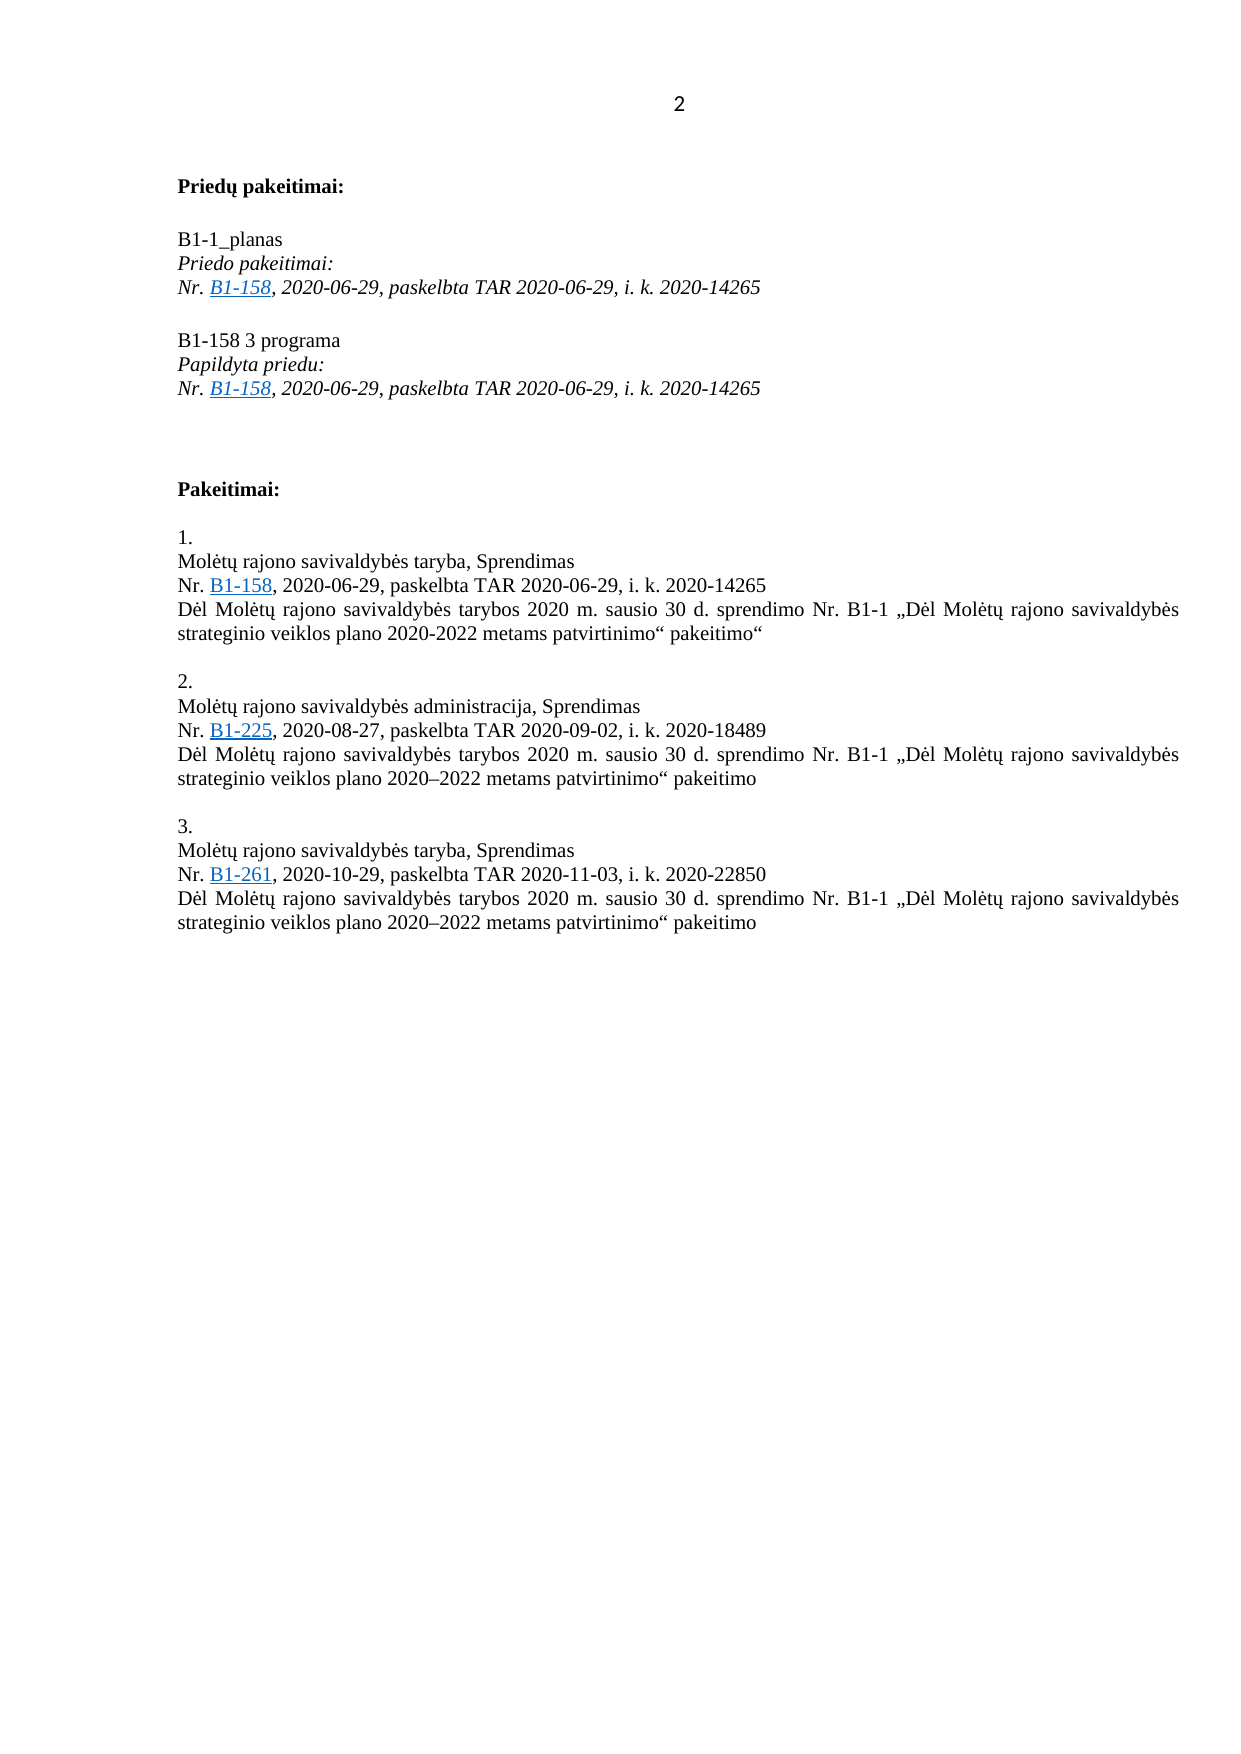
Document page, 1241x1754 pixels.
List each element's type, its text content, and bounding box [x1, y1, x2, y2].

text Nr. B1-158, 2020-06-29, paskelbta TAR 2020-06-29, i. k. 2020-14265 [177, 275, 1181, 299]
text 3. [177, 814, 1181, 838]
text Priedo pakeitimai: [177, 251, 1181, 275]
text Dėl Molėtų rajono savivaldybės tarybos 2020 m. sausio 30 d. sprendimo Nr. B1-1 „Dėl Molėtų rajono savivaldybės strateginio veiklos plano 2020–2022 metams patvirtinimo“ pakeitimo [177, 886, 1181, 934]
text Papildyta priedu: [177, 352, 1181, 376]
text Dėl Molėtų rajono savivaldybės tarybos 2020 m. sausio 30 d. sprendimo Nr. B1-1 „Dėl Molėtų rajono savivaldybės strateginio veiklos plano 2020-2022 metams patvirtinimo“ pakeitimo“ [177, 597, 1181, 645]
text Nr. B1-261, 2020-10-29, paskelbta TAR 2020-11-03, i. k. 2020-22850 [177, 862, 1181, 886]
text Pakeitimai: [177, 477, 1181, 501]
text B1-158 3 programa [177, 328, 1181, 352]
text 2. [177, 669, 1181, 693]
text Nr. B1-158, 2020-06-29, paskelbta TAR 2020-06-29, i. k. 2020-14265 [177, 573, 1181, 597]
text Molėtų rajono savivaldybės administracija, Sprendimas [177, 693, 1181, 718]
text B1-1_planas [177, 227, 1181, 251]
text Molėtų rajono savivaldybės taryba, Sprendimas [177, 838, 1181, 862]
text 1. [177, 525, 1181, 549]
text Molėtų rajono savivaldybės taryba, Sprendimas [177, 549, 1181, 573]
text Nr. B1-158, 2020-06-29, paskelbta TAR 2020-06-29, i. k. 2020-14265 [177, 376, 1181, 400]
text Priedų pakeitimai: [177, 174, 1181, 198]
text Nr. B1-225, 2020-08-27, paskelbta TAR 2020-09-02, i. k. 2020-18489 [177, 718, 1181, 742]
text Dėl Molėtų rajono savivaldybės tarybos 2020 m. sausio 30 d. sprendimo Nr. B1-1 „Dėl Molėtų rajono savivaldybės strateginio veiklos plano 2020–2022 metams patvirtinimo“ pakeitimo [177, 742, 1181, 790]
